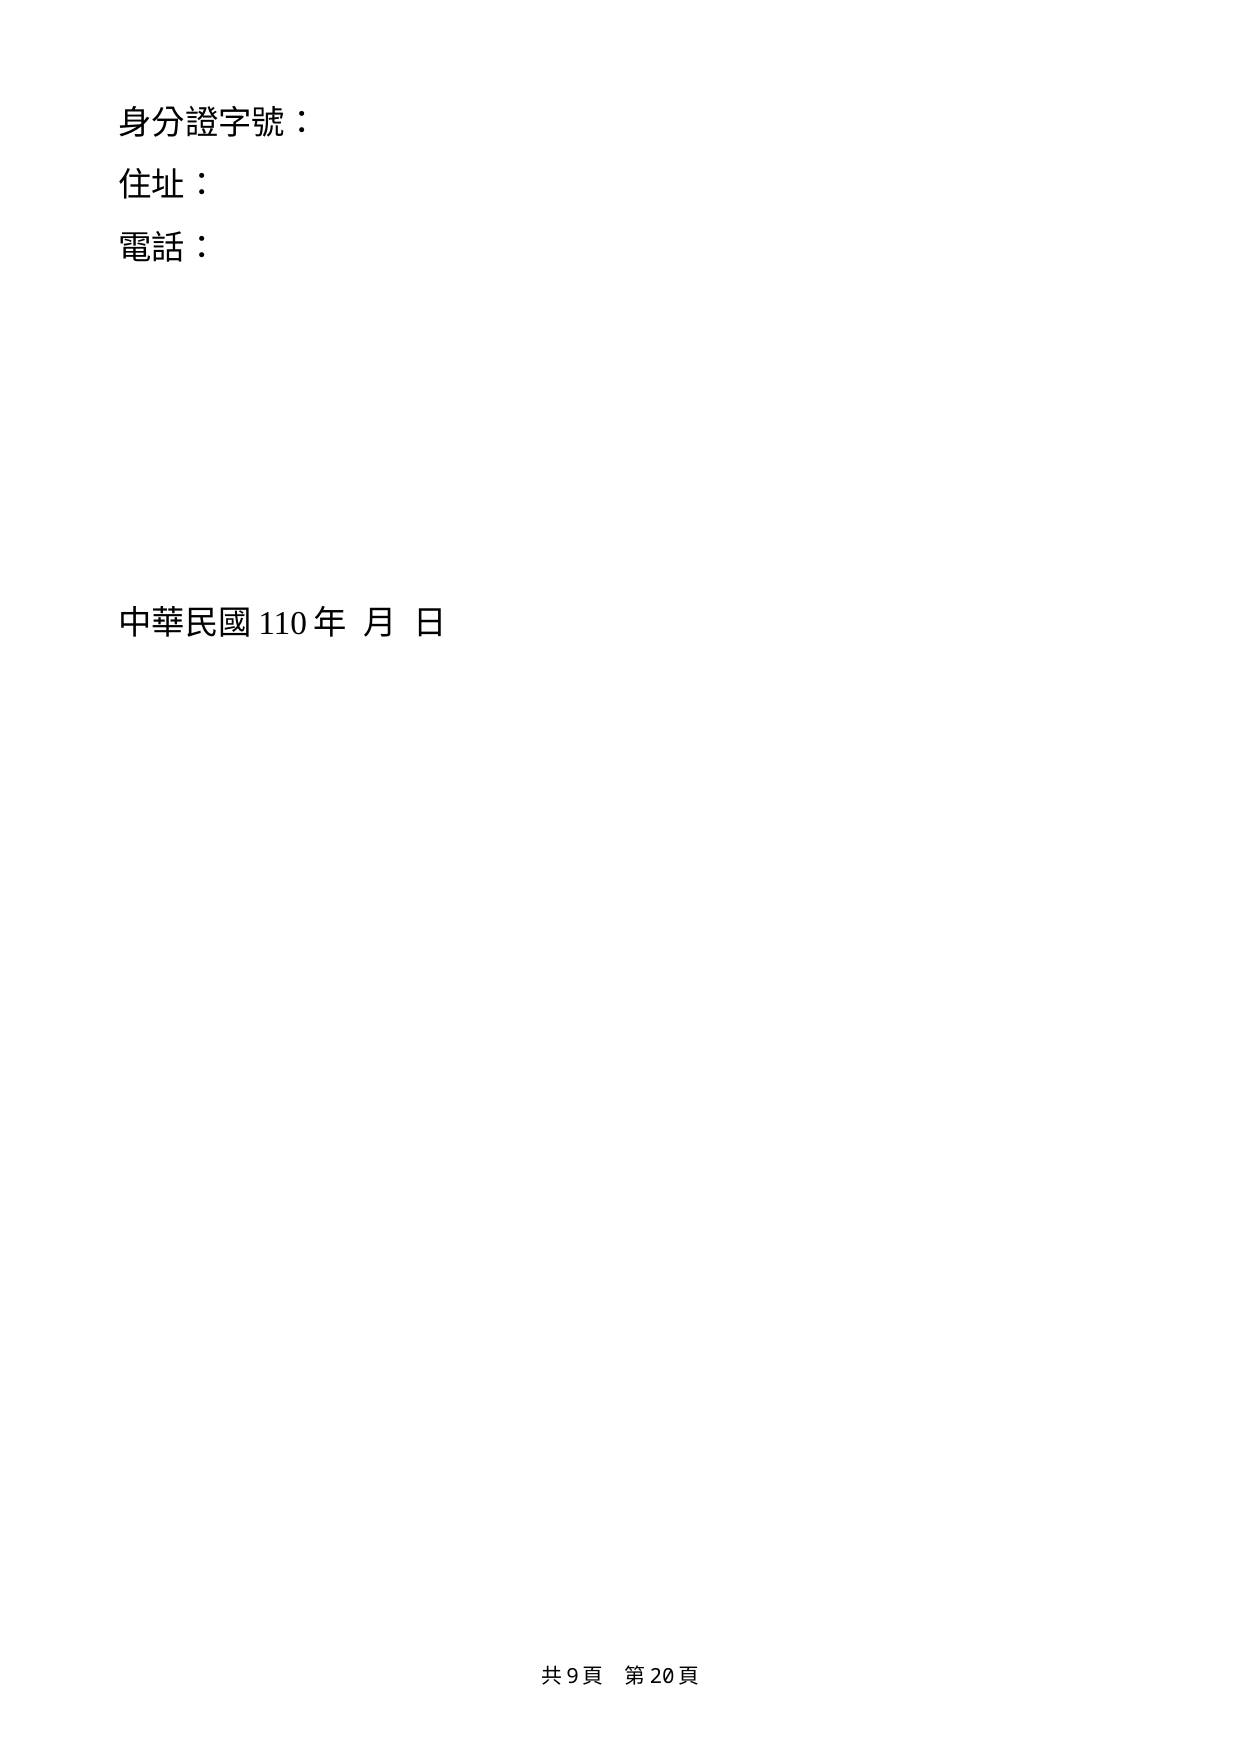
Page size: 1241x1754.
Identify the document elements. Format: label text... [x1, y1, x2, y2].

text 身分證字號： [118, 78, 1122, 141]
text 住址： [118, 141, 1122, 203]
text 中華民國110年 月 日 [118, 578, 1122, 641]
text 電話： [118, 203, 1122, 266]
